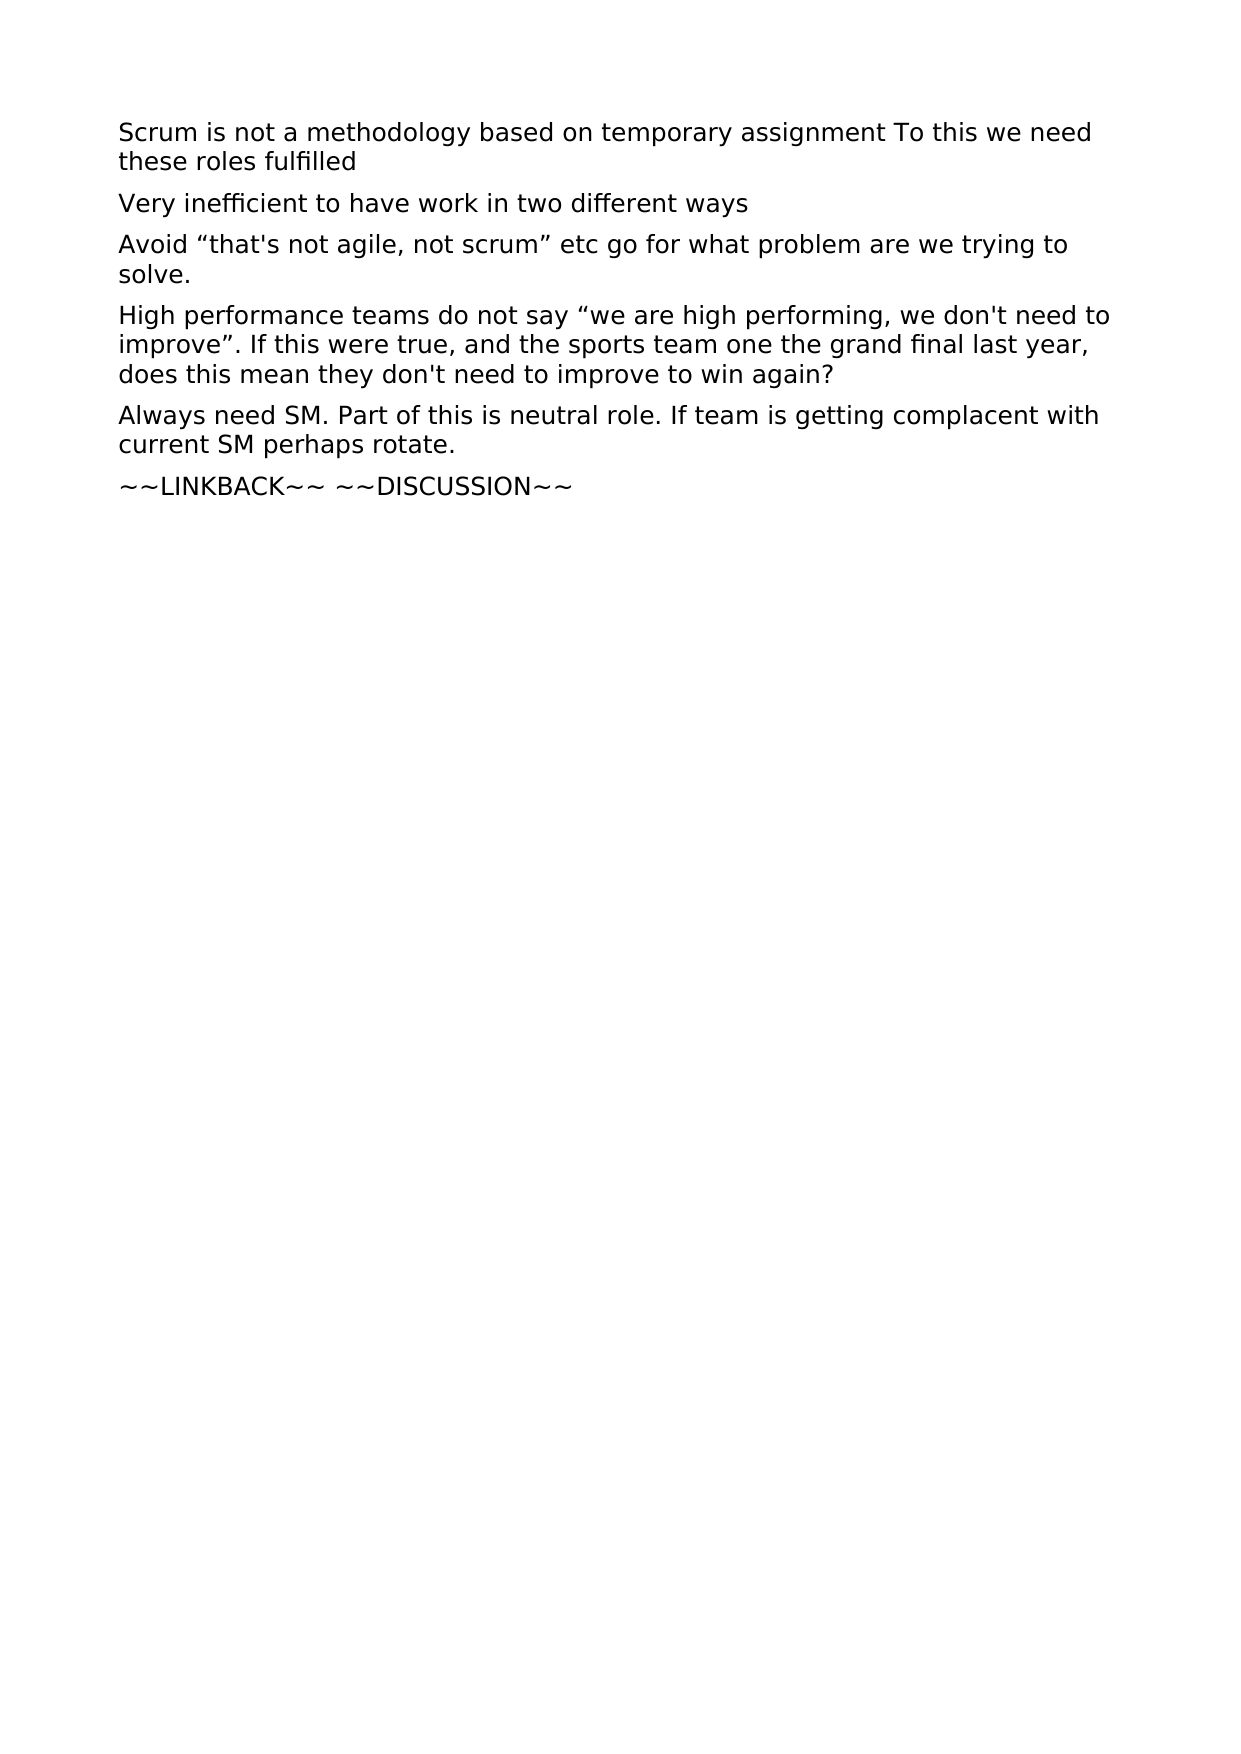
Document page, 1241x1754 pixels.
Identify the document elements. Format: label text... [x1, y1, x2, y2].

text Scrum is not a methodology based on temporary assignment To this we need these roles fulfilled [118, 118, 1122, 176]
text High performance teams do not say “we are high performing, we don't need to improve”. If this were true, and the sports team one the grand final last year, does this mean they don't need to improve to win again? [118, 301, 1122, 389]
text Always need SM. Part of this is neutral role. If team is getting complacent with current SM perhaps rotate. [118, 401, 1122, 460]
text ~~LINKBACK~~ ~~DISCUSSION~~ [118, 472, 1122, 501]
text Very inefficient to have work in two different ways [118, 189, 1122, 218]
text Avoid “that's not agile, not scrum” etc go for what problem are we trying to solve. [118, 231, 1122, 289]
